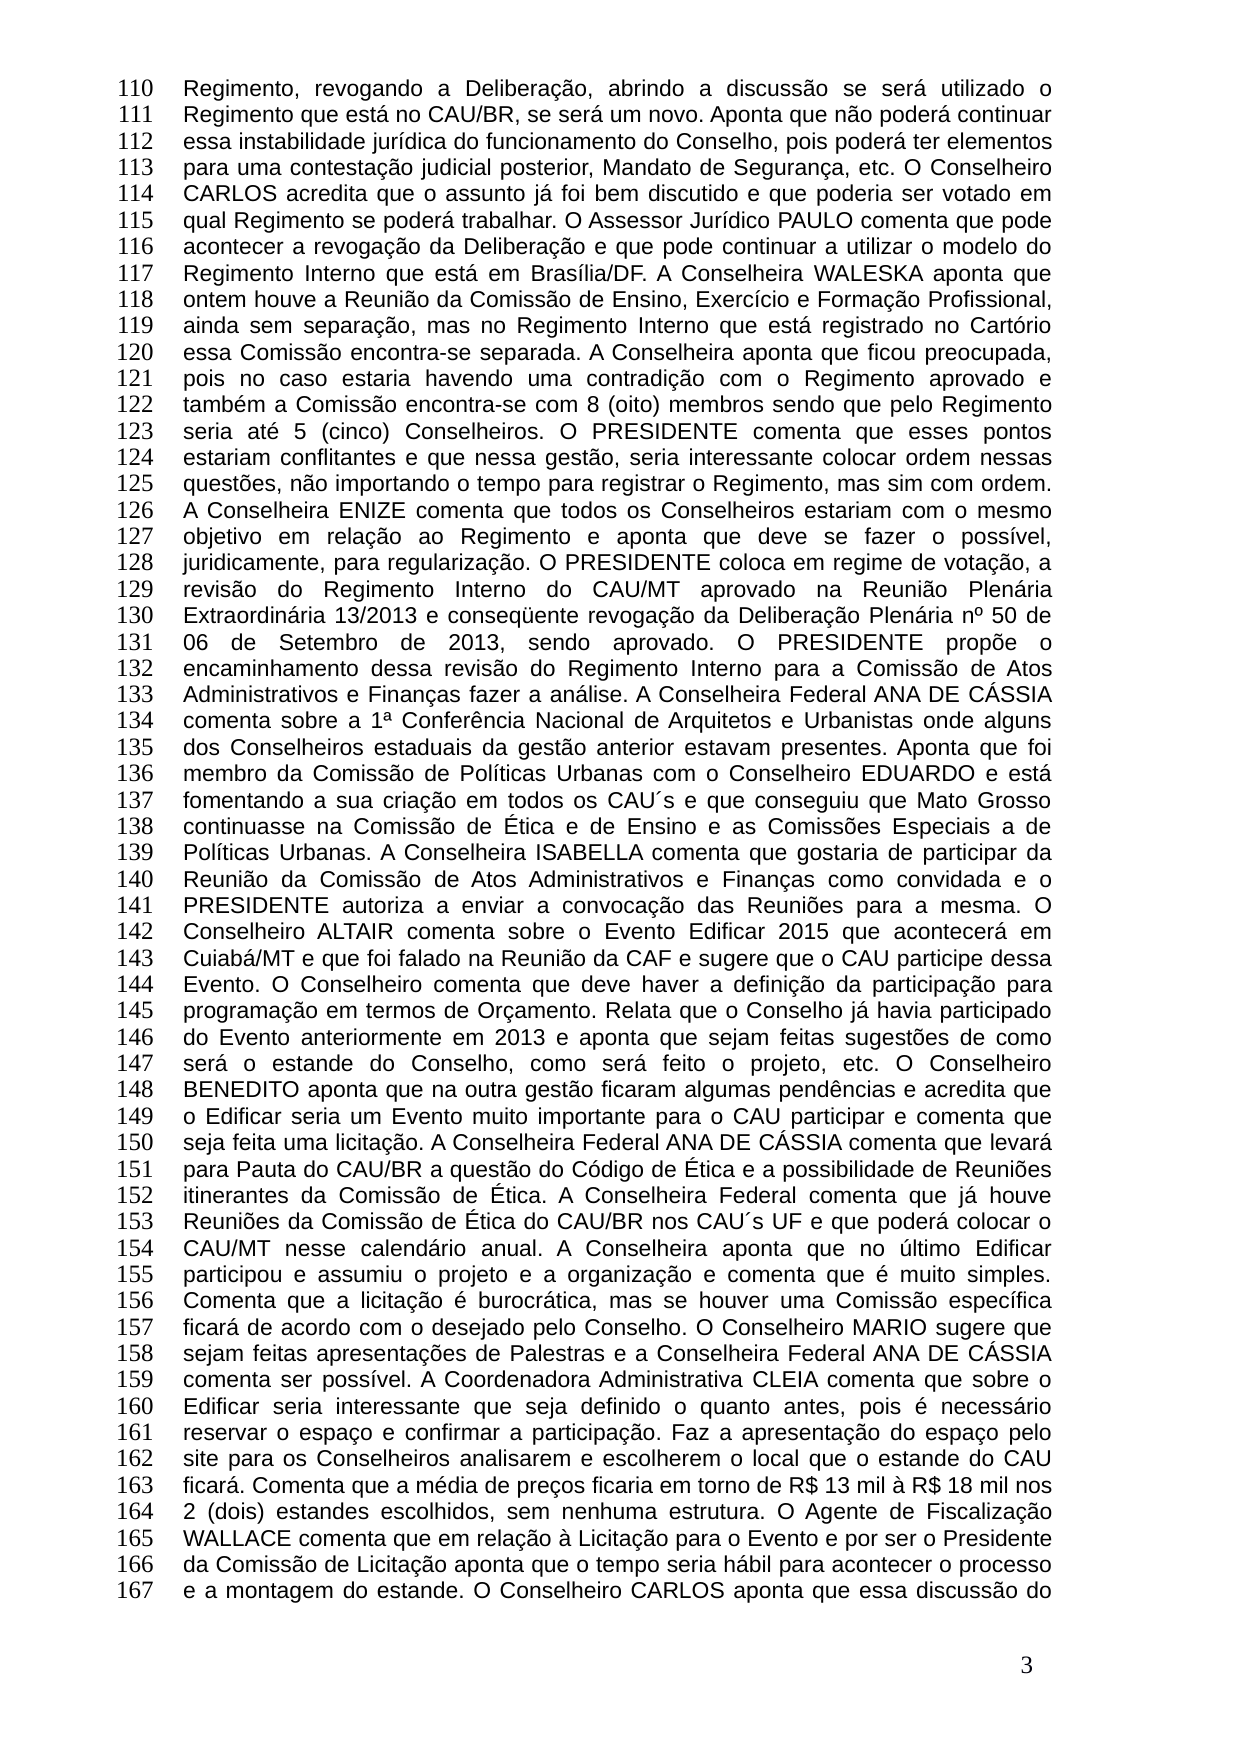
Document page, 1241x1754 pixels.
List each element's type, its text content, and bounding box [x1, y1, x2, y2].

text Regimento, revogando a Deliberação, abrindo a discussão se será utilizado o Regimento que está no CAU/BR, se será um novo. Aponta que não poderá continuar essa instabilidade jurídica do funcionamento do Conselho, pois poderá ter elementos para uma contestação judicial posterior, Mandato de Segurança, etc. O Conselheiro CARLOS acredita que o assunto já foi bem discutido e que poderia ser votado em qual Regimento se poderá trabalhar. O Assessor Jurídico PAULO comenta que pode acontecer a revogação da Deliberação e que pode continuar a utilizar o modelo do Regimento Interno que está em Brasília/DF. A Conselheira WALESKA aponta que ontem houve a Reunião da Comissão de Ensino, Exercício e Formação Profissional, ainda sem separação, mas no Regimento Interno que está registrado no Cartório essa Comissão encontra-se separada. A Conselheira aponta que ficou preocupada, pois no caso estaria havendo uma contradição com o Regimento aprovado e também a Comissão encontra-se com 8 (oito) membros sendo que pelo Regimento seria até 5 (cinco) Conselheiros. O PRESIDENTE comenta que esses pontos estariam conflitantes e que nessa gestão, seria interessante colocar ordem nessas questões, não importando o tempo para registrar o Regimento, mas sim com ordem. A Conselheira ENIZE comenta que todos os Conselheiros estariam com o mesmo objetivo em relação ao Regimento e aponta que deve se fazer o possível, juridicamente, para regularização. O PRESIDENTE coloca em regime de votação, a revisão do Regimento Interno do CAU/MT aprovado na Reunião Plenária Extraordinária 13/2013 e conseqüente revogação da Deliberação Plenária nº 50 de 06 de Setembro de 2013, sendo aprovado. O PRESIDENTE propõe o encaminhamento dessa revisão do Regimento Interno para a Comissão de Atos Administrativos e Finanças fazer a análise. A Conselheira Federal ANA DE CÁSSIA comenta sobre a 1ª Conferência Nacional de Arquitetos e Urbanistas onde alguns dos Conselheiros estaduais da gestão anterior estavam presentes. Aponta que foi membro da Comissão de Políticas Urbanas com o Conselheiro EDUARDO e está fomentando a sua criação em todos os CAU´s e que conseguiu que Mato Grosso continuasse na Comissão de Ética e de Ensino e as Comissões Especiais a de Políticas Urbanas. A Conselheira ISABELLA comenta que gostaria de participar da Reunião da Comissão de Atos Administrativos e Finanças como convidada e o PRESIDENTE autoriza a enviar a convocação das Reuniões para a mesma. O Conselheiro ALTAIR comenta sobre o Evento Edificar 2015 que acontecerá em Cuiabá/MT e que foi falado na Reunião da CAF e sugere que o CAU participe dessa Evento. O Conselheiro comenta que deve haver a definição da participação para programação em termos de Orçamento. Relata que o Conselho já havia participado do Evento anteriormente em 2013 e aponta que sejam feitas sugestões de como será o estande do Conselho, como será feito o projeto, etc. O Conselheiro BENEDITO aponta que na outra gestão ficaram algumas pendências e acredita que o Edificar seria um Evento muito importante para o CAU participar e comenta que seja feita uma licitação. A Conselheira Federal ANA DE CÁSSIA comenta que levará para Pauta do CAU/BR a questão do Código de Ética e a possibilidade de Reuniões itinerantes da Comissão de Ética. A Conselheira Federal comenta que já houve Reuniões da Comissão de Ética do CAU/BR nos CAU´s UF e que poderá colocar o CAU/MT nesse calendário anual. A Conselheira aponta que no último Edificar participou e assumiu o projeto e a organização e comenta que é muito simples. Comenta que a licitação é burocrática, mas se houver uma Comissão específica ficará de acordo com o desejado pelo Conselho. O Conselheiro MARIO sugere que sejam feitas apresentações de Palestras e a Conselheira Federal ANA DE CÁSSIA comenta ser possível. A Coordenadora Administrativa CLEIA comenta que sobre o Edificar seria interessante que seja definido o quanto antes, pois é necessário reservar o espaço e confirmar a participação. Faz a apresentação do espaço pelo site para os Conselheiros analisarem e escolherem o local que o estande do CAU ficará. Comenta que a média de preços ficaria em torno de R$ 13 mil à R$ 18 mil nos 2 (dois) estandes escolhidos, sem nenhuma estrutura. O Agente de Fiscalização WALLACE comenta que em relação à Licitação para o Evento e por ser o Presidente da Comissão de Licitação aponta que o tempo seria hábil para acontecer o processo e a montagem do estande. O Conselheiro CARLOS aponta que essa discussão do [183, 75, 1053, 1603]
